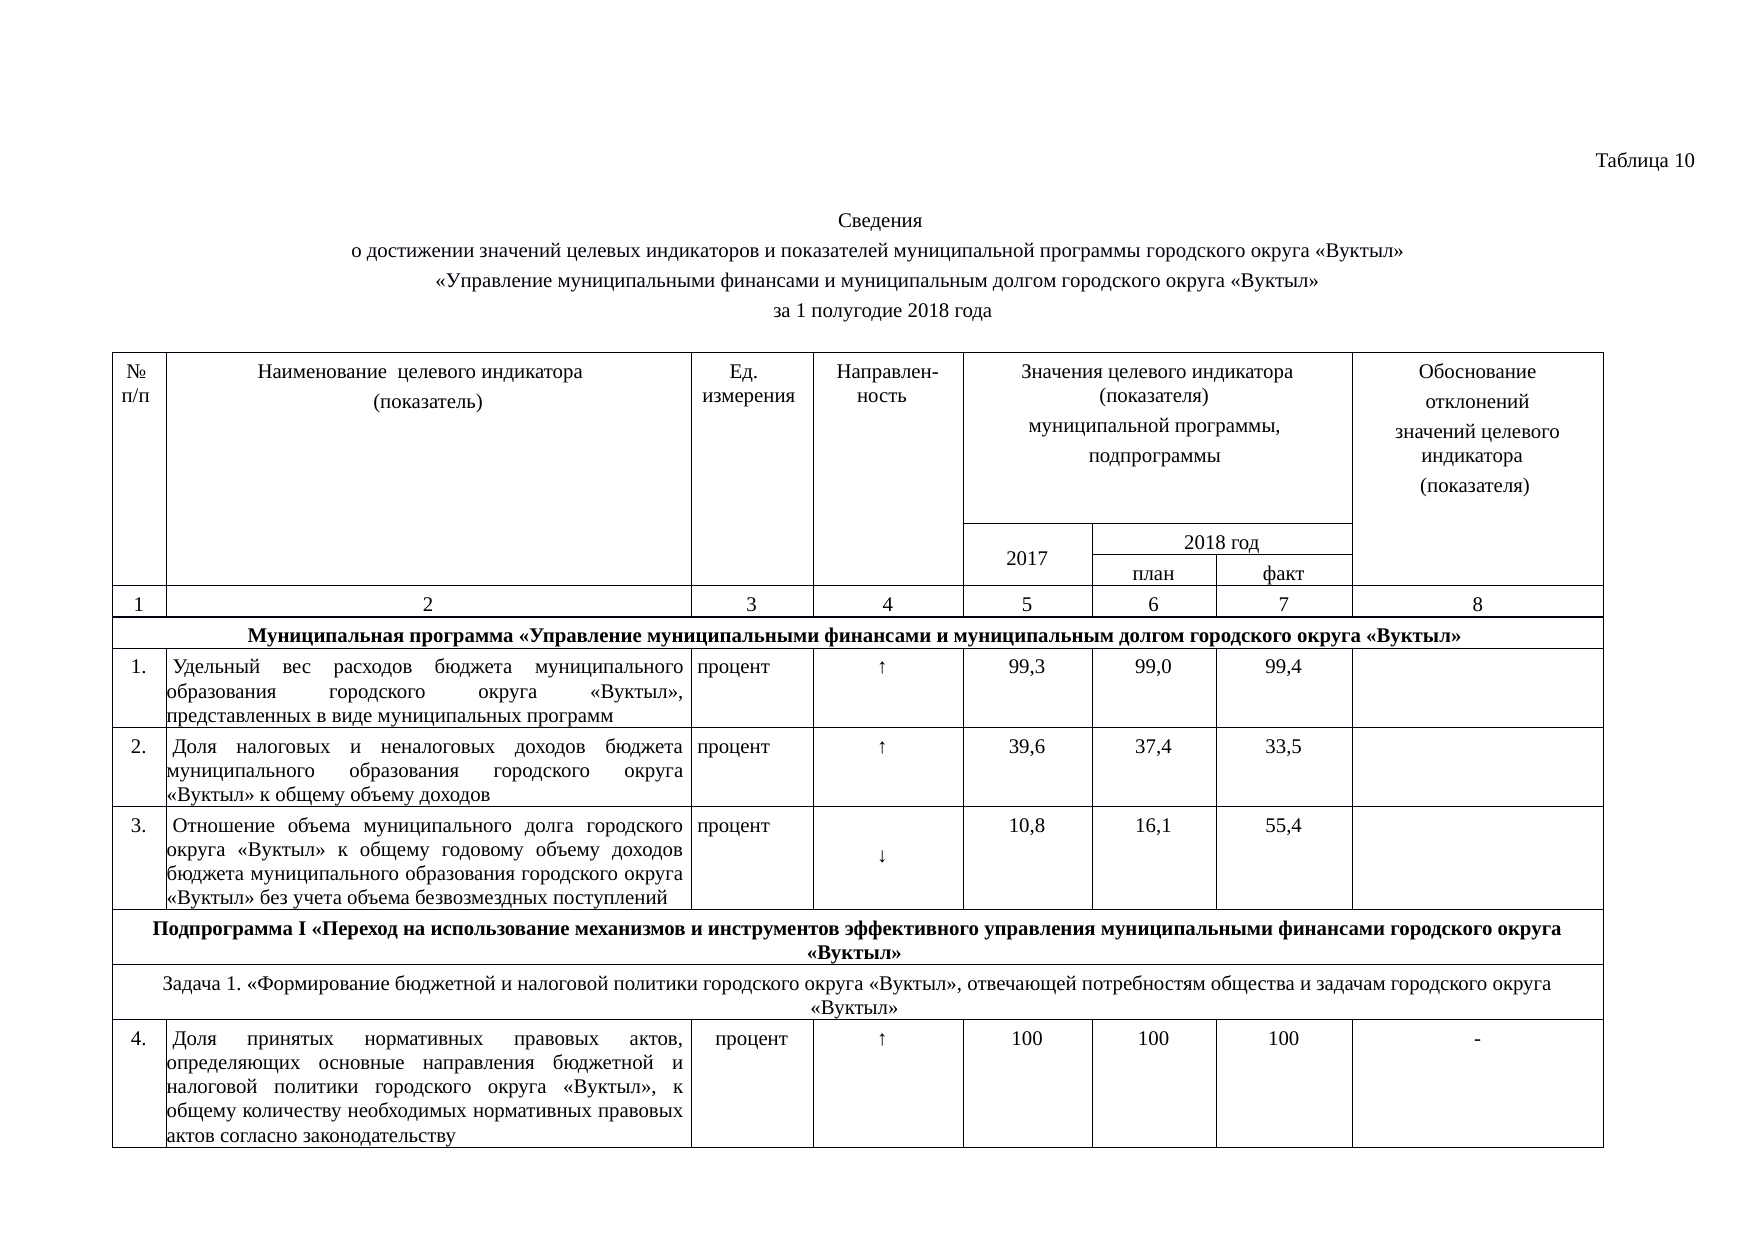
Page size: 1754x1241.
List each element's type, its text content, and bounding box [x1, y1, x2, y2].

text за 1 полугодие 2018 года [59, 298, 1695, 322]
table_header Наименование целевого индикатора (показатель) [167, 353, 691, 585]
table_header № п/п [113, 353, 166, 585]
table_cell 100 [964, 1020, 1092, 1147]
table_cell Муниципальная программа «Управление муниципальными финансами и муниципальным долгом городского округа «Вуктыл» [113, 618, 1603, 647]
table_cell 4 [814, 586, 963, 616]
table_cell 16,1 [1093, 807, 1216, 909]
table_cell 99,3 [964, 649, 1092, 727]
text Сведения [59, 208, 1695, 232]
table_cell 2017 [964, 524, 1092, 585]
table_cell ↑ [814, 649, 963, 727]
table_cell 8 [1353, 586, 1603, 616]
table_cell Удельный вес расходов бюджета муниципального образования городского округа «Вуктыл», представленных в виде муниципальных программ [167, 649, 691, 727]
table_cell 5 [964, 586, 1092, 616]
table_cell Задача 1. «Формирование бюджетной и налоговой политики городского округа «Вуктыл», отвечающей потребностям общества и задачам городского округа «Вуктыл» [113, 965, 1603, 1019]
table_cell 2018 год [1093, 524, 1352, 554]
table_cell 99,0 [1093, 649, 1216, 727]
table_cell ↓ [814, 807, 963, 909]
table_cell 39,6 [964, 728, 1092, 806]
table_cell 2. [113, 728, 166, 806]
table_cell 1 [113, 586, 166, 616]
table_cell 37,4 [1093, 728, 1216, 806]
table_cell - [1353, 1020, 1603, 1147]
table_cell 100 [1217, 1020, 1352, 1147]
text Таблица 10 [59, 148, 1695, 172]
table_cell процент [692, 1020, 813, 1147]
table_cell процент [692, 649, 813, 727]
table_cell [1353, 649, 1603, 727]
table_cell план [1093, 555, 1216, 585]
table_header Ед. измерения [692, 353, 813, 585]
table_cell Отношение объема муниципального долга городского округа «Вуктыл» к общему годовому объему доходов бюджета муниципального образования городского округа «Вуктыл» без учета объема безвозмездных поступлений [167, 807, 691, 909]
table_cell процент [692, 807, 813, 909]
table_cell 55,4 [1217, 807, 1352, 909]
table_cell 100 [1093, 1020, 1216, 1147]
table_header Обоснование отклонений значений целевого индикатора (показателя) [1353, 353, 1603, 585]
table_cell 7 [1217, 586, 1352, 616]
table_cell факт [1217, 555, 1352, 585]
table_cell ↑ [814, 1020, 963, 1147]
table_cell процент [692, 728, 813, 806]
table_cell Доля принятых нормативных правовых актов, определяющих основные направления бюджетной и налоговой политики городского округа «Вуктыл», к общему количеству необходимых нормативных правовых актов согласно законодательству [167, 1020, 691, 1147]
subtitle о достижении значений целевых индикаторов и показателей муниципальной программы городского округа «Вуктыл» [59, 238, 1695, 262]
table_cell 33,5 [1217, 728, 1352, 806]
table_header Направлен-ность [814, 353, 963, 585]
table_cell ↑ [814, 728, 963, 806]
table_cell [1353, 807, 1603, 909]
table_cell 1. [113, 649, 166, 727]
table_cell 3. [113, 807, 166, 909]
table_cell 6 [1093, 586, 1216, 616]
table_cell 3 [692, 586, 813, 616]
table_cell Доля налоговых и неналоговых доходов бюджета муниципального образования городского округа «Вуктыл» к общему объему доходов [167, 728, 691, 806]
table_cell Подпрограмма I «Переход на использование механизмов и инструментов эффективного управления муниципальными финансами городского округа «Вуктыл» [113, 910, 1603, 964]
table_header Значения целевого индикатора (показателя) муниципальной программы, подпрограммы [964, 353, 1352, 523]
subtitle «Управление муниципальными финансами и муниципальным долгом городского округа «Вуктыл» [59, 268, 1695, 292]
table_cell [1353, 728, 1603, 806]
table_cell 10,8 [964, 807, 1092, 909]
table_cell 4. [113, 1020, 166, 1147]
table_cell 99,4 [1217, 649, 1352, 727]
table_cell 2 [167, 586, 691, 616]
